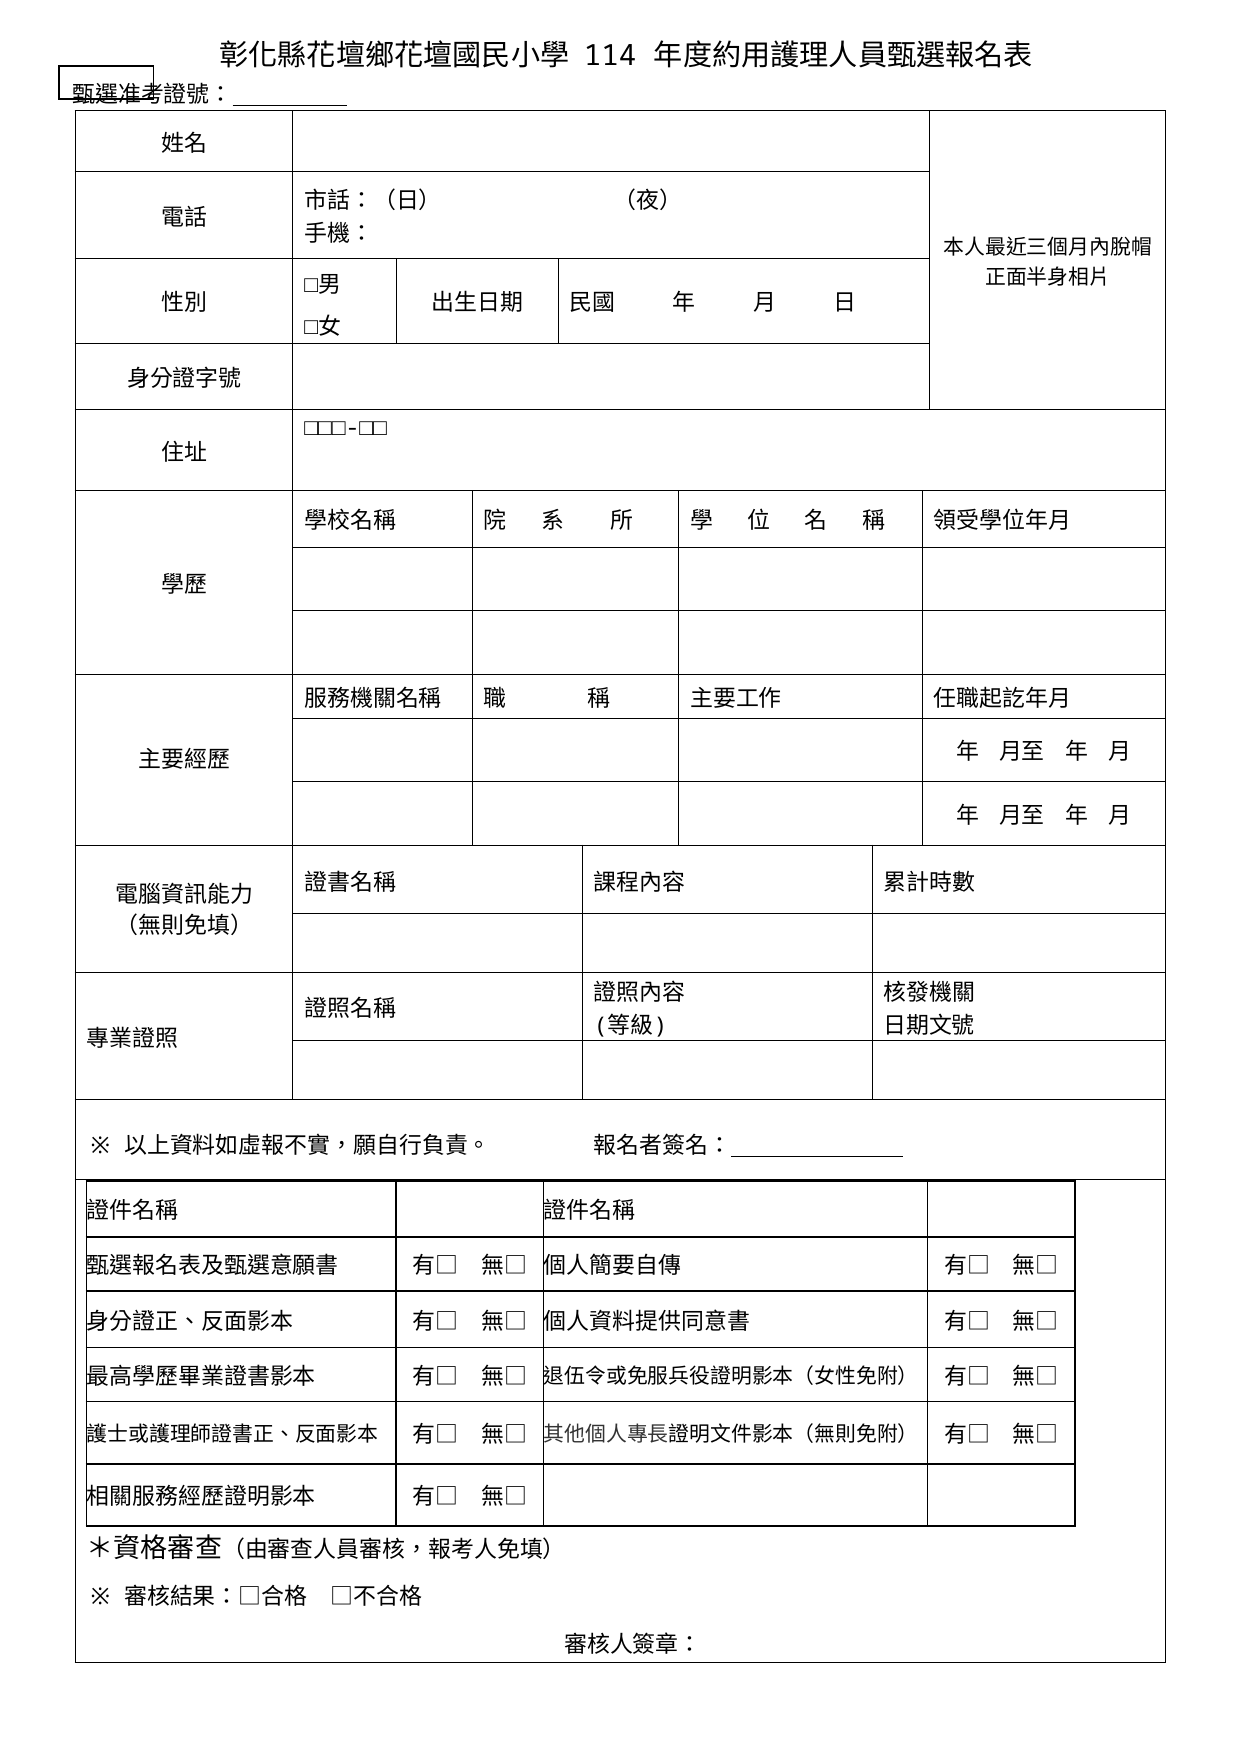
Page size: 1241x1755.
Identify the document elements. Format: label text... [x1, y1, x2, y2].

table_cell 退伍令或免服兵役證明影本（女性免附） [544, 1348, 927, 1401]
table_cell 累計時數 [873, 846, 1165, 913]
table_cell 年 月至 年 月 [923, 719, 1165, 781]
table_cell 年 月至 年 月 [923, 782, 1165, 844]
table_cell 職 稱 [473, 675, 678, 717]
table_cell □□□-□□ [293, 410, 1165, 490]
table_cell [293, 782, 472, 844]
table_cell □男 □女 [293, 259, 396, 343]
table_cell ＊資格審查（由審查人員審核，報考人免填） 審核結果：□合格 □不合格 審核人簽章： [76, 1180, 1165, 1662]
table_cell 有□ 無□ [397, 1348, 543, 1401]
table_cell 領受學位年月 [923, 491, 1165, 547]
table_cell [293, 611, 472, 674]
text 甄選准考證號： [58, 73, 1182, 110]
table_cell 院 系 所 [473, 491, 678, 547]
table_cell [473, 611, 678, 674]
table_cell [873, 914, 1165, 972]
table_cell [583, 914, 872, 972]
table_header 本人最近三個月內脫帽正面半身相片 [930, 111, 1165, 409]
text 附件一 [75, 68, 153, 73]
table_cell 護士或護理師證書正、反面影本 [87, 1402, 395, 1463]
table_cell 性別 [76, 259, 292, 343]
table_header 證件名稱 [87, 1182, 395, 1236]
table_cell 出生日期 [397, 259, 558, 343]
table_cell 身分證字號 [76, 344, 292, 409]
table_cell [679, 611, 922, 674]
table_cell 課程內容 [583, 846, 872, 913]
table_cell 學 位 名 稱 [679, 491, 922, 547]
table_cell [583, 1041, 872, 1099]
table_cell 服務機關名稱 [293, 675, 472, 717]
table_cell 有□ 無□ [928, 1238, 1074, 1290]
table_cell 身分證正、反面影本 [87, 1292, 395, 1347]
table_cell [473, 719, 678, 781]
table_cell 有□ 無□ [928, 1292, 1074, 1347]
table_cell 核發機關 日期文號 [873, 973, 1165, 1040]
table_cell 相關服務經歷證明影本 [87, 1465, 395, 1525]
table_cell 有□ 無□ [397, 1292, 543, 1347]
table_cell 個人簡要自傳 [544, 1238, 927, 1290]
table_cell 證照名稱 [293, 973, 582, 1040]
table_cell [679, 782, 922, 844]
table_cell [544, 1465, 927, 1525]
table_cell [293, 914, 582, 972]
table_cell 主要工作 [679, 675, 922, 717]
table_cell 個人資料提供同意書 [544, 1292, 927, 1347]
table_header 姓名 [76, 111, 292, 171]
table_cell [293, 344, 929, 409]
table_cell 電話 [76, 172, 292, 258]
table_cell [473, 782, 678, 844]
table_cell 市話：（日） （夜） 手機： [293, 172, 929, 258]
table_header [397, 1182, 543, 1236]
table_cell 學校名稱 [293, 491, 472, 547]
table_cell 民國 年 月 日 [559, 259, 929, 343]
table_cell 有□ 無□ [928, 1348, 1074, 1401]
table_cell [293, 1041, 582, 1099]
table_cell 有□ 無□ [928, 1402, 1074, 1463]
table_cell 甄選報名表及甄選意願書 [87, 1238, 395, 1290]
table_header [293, 111, 929, 171]
table_cell [293, 548, 472, 610]
table_cell 住址 [76, 410, 292, 490]
table_cell 其他個人專長證明文件影本（無則免附） [544, 1402, 927, 1463]
table_cell [873, 1041, 1165, 1099]
text 彰化縣花壇鄉花壇國民小學 114 年度約用護理人員甄選報名表 [58, 35, 1182, 73]
table_cell [923, 611, 1165, 674]
table_cell 電腦資訊能力 （無則免填） [76, 846, 292, 972]
table_cell 證書名稱 [293, 846, 582, 913]
table_cell [928, 1465, 1074, 1525]
table_cell 學歷 [76, 491, 292, 674]
table_cell 最高學歷畢業證書影本 [87, 1348, 395, 1401]
table_cell 證照內容 (等級) [583, 973, 872, 1040]
table_header 證件名稱 [544, 1182, 927, 1236]
table_cell 以上資料如虛報不實，願自行負責。 報名者簽名： [76, 1100, 1165, 1179]
table_cell 主要經歷 [76, 675, 292, 844]
table_cell 有□ 無□ [397, 1465, 543, 1525]
table_cell 有□ 無□ [397, 1402, 543, 1463]
table_cell [473, 548, 678, 610]
table_cell 專業證照 [76, 973, 292, 1099]
table_cell [679, 719, 922, 781]
table_header [928, 1182, 1074, 1236]
table_cell [679, 548, 922, 610]
table_cell 有□ 無□ [397, 1238, 543, 1290]
table_cell 任職起訖年月 [923, 675, 1165, 717]
table_cell [923, 548, 1165, 610]
table_cell [293, 719, 472, 781]
